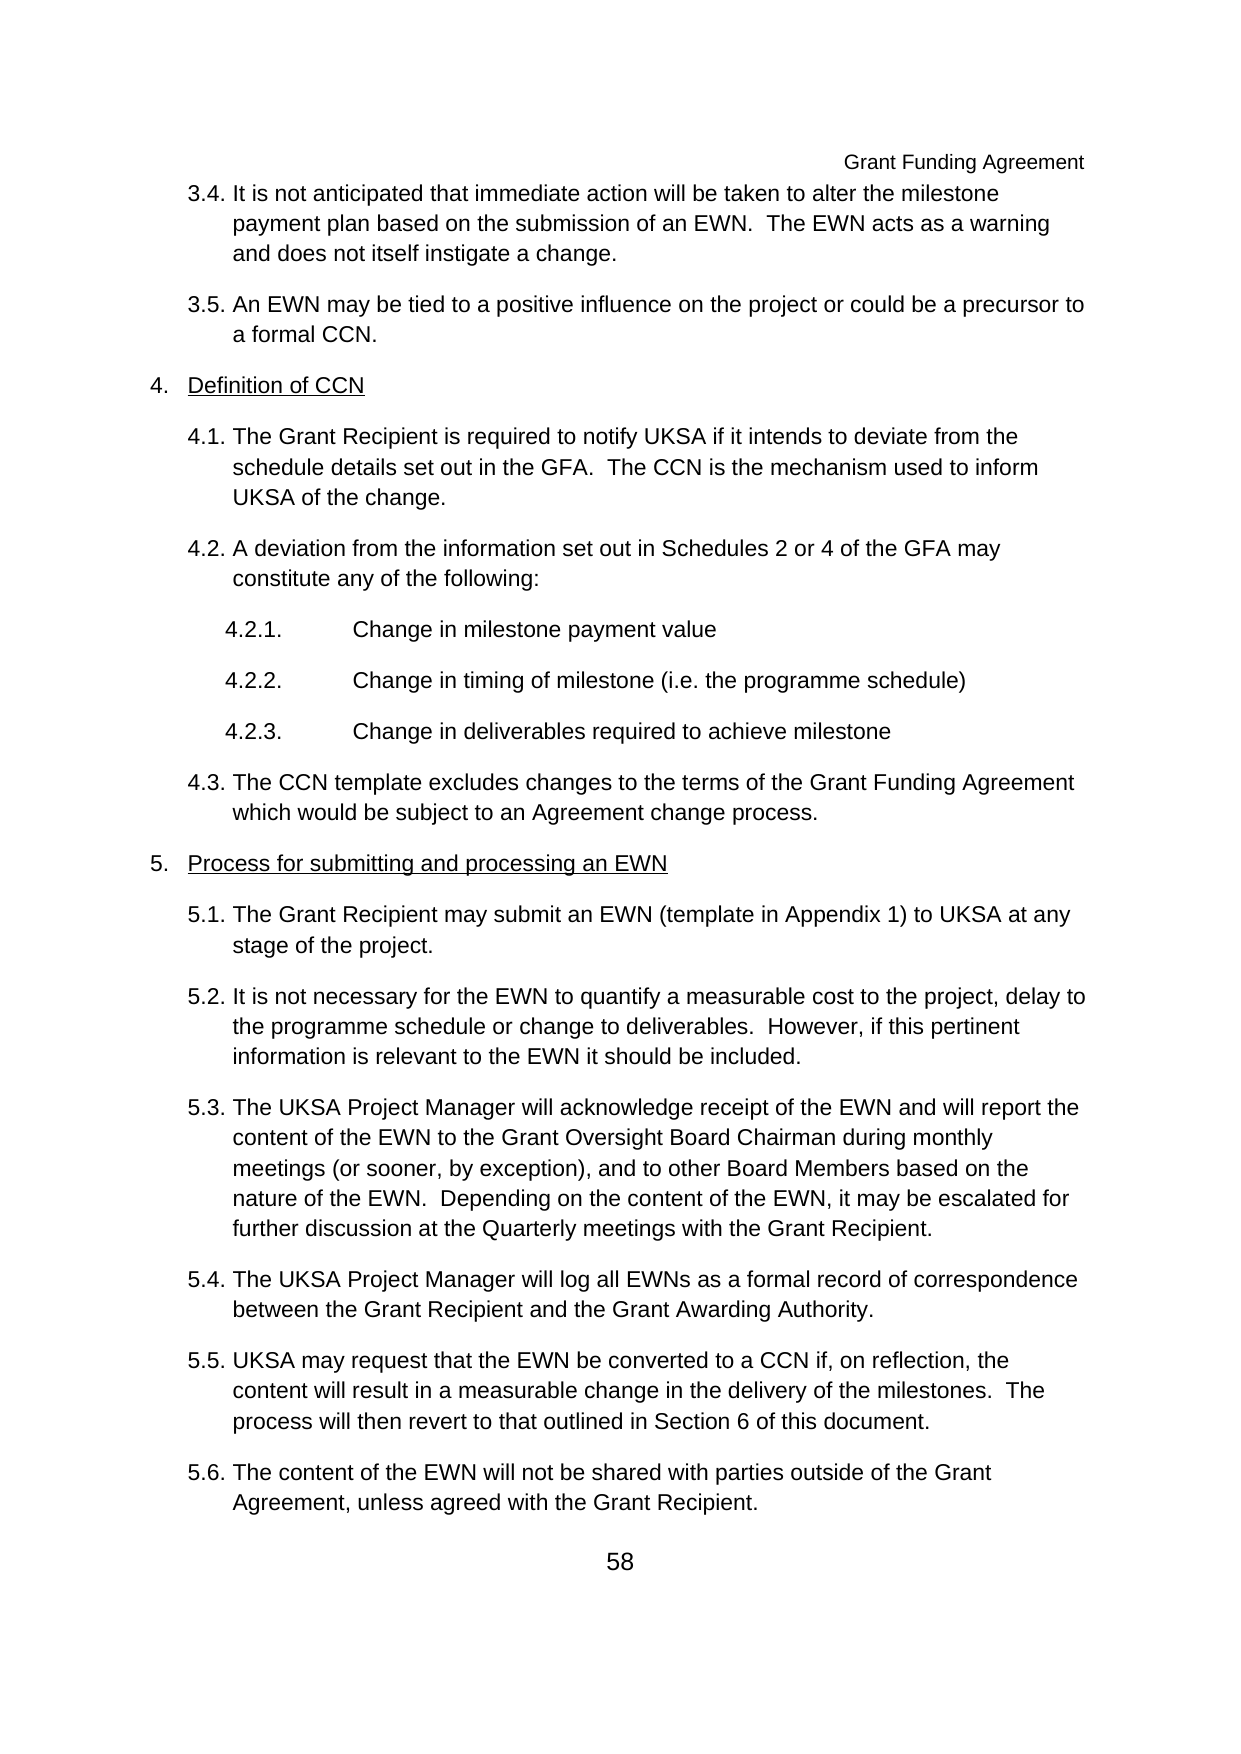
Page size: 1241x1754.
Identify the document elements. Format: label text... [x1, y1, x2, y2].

list The UKSA Project Manager will log all EWNs as a formal record of correspondence between the Grant Recipient and the Grant Awarding Authority. [187, 1266, 1090, 1322]
list It is not necessary for the EWN to quantify a measurable cost to the project, delay to the programme schedule or change to deliverables. However, if this pertinent information is relevant to the EWN it should be included. [187, 983, 1090, 1069]
list A deviation from the information set out in Schedules 2 or 4 of the GFA may constitute any of the following: [187, 535, 1090, 591]
list Change in timing of milestone (i.e. the programme schedule) [225, 667, 1090, 693]
list Change in deliverables required to achieve milestone [225, 718, 1090, 744]
list It is not anticipated that immediate action will be taken to alter the milestone payment plan based on the submission of an EWN. The EWN acts as a warning and does not itself instigate a change. [187, 179, 1090, 266]
list The Grant Recipient may submit an EWN (template in Appendix 1) to UKSA at any stage of the project. [187, 901, 1090, 958]
list The content of the EWN will not be shared with parties outside of the Grant Agreement, unless agreed with the Grant Recipient. [187, 1459, 1090, 1515]
list An EWN may be tied to a positive influence on the project or could be a precursor to a formal CCN. [187, 291, 1090, 347]
list The UKSA Project Manager will acknowledge receipt of the EWN and will report the content of the EWN to the Grant Oversight Board Chairman during monthly meetings (or sooner, by exception), and to other Board Members based on the nature of the EWN. Depending on the content of the EWN, it may be escalated for further discussion at the Quarterly meetings with the Grant Recipient. [187, 1094, 1090, 1241]
list Definition of CCN [150, 372, 1090, 398]
list The Grant Recipient is required to notify UKSA if it intends to deviate from the schedule details set out in the GFA. The CCN is the mechanism used to inform UKSA of the change. [187, 423, 1090, 510]
list UKSA may request that the EWN be converted to a CCN if, on reflection, the content will result in a measurable change in the delivery of the milestones. The process will then revert to that outlined in Section 6 of this document. [187, 1347, 1090, 1434]
list Change in milestone payment value [225, 616, 1090, 642]
list The CCN template excludes changes to the terms of the Grant Funding Agreement which would be subject to an Agreement change process. [187, 769, 1090, 826]
list Process for submitting and processing an EWN [150, 850, 1090, 877]
